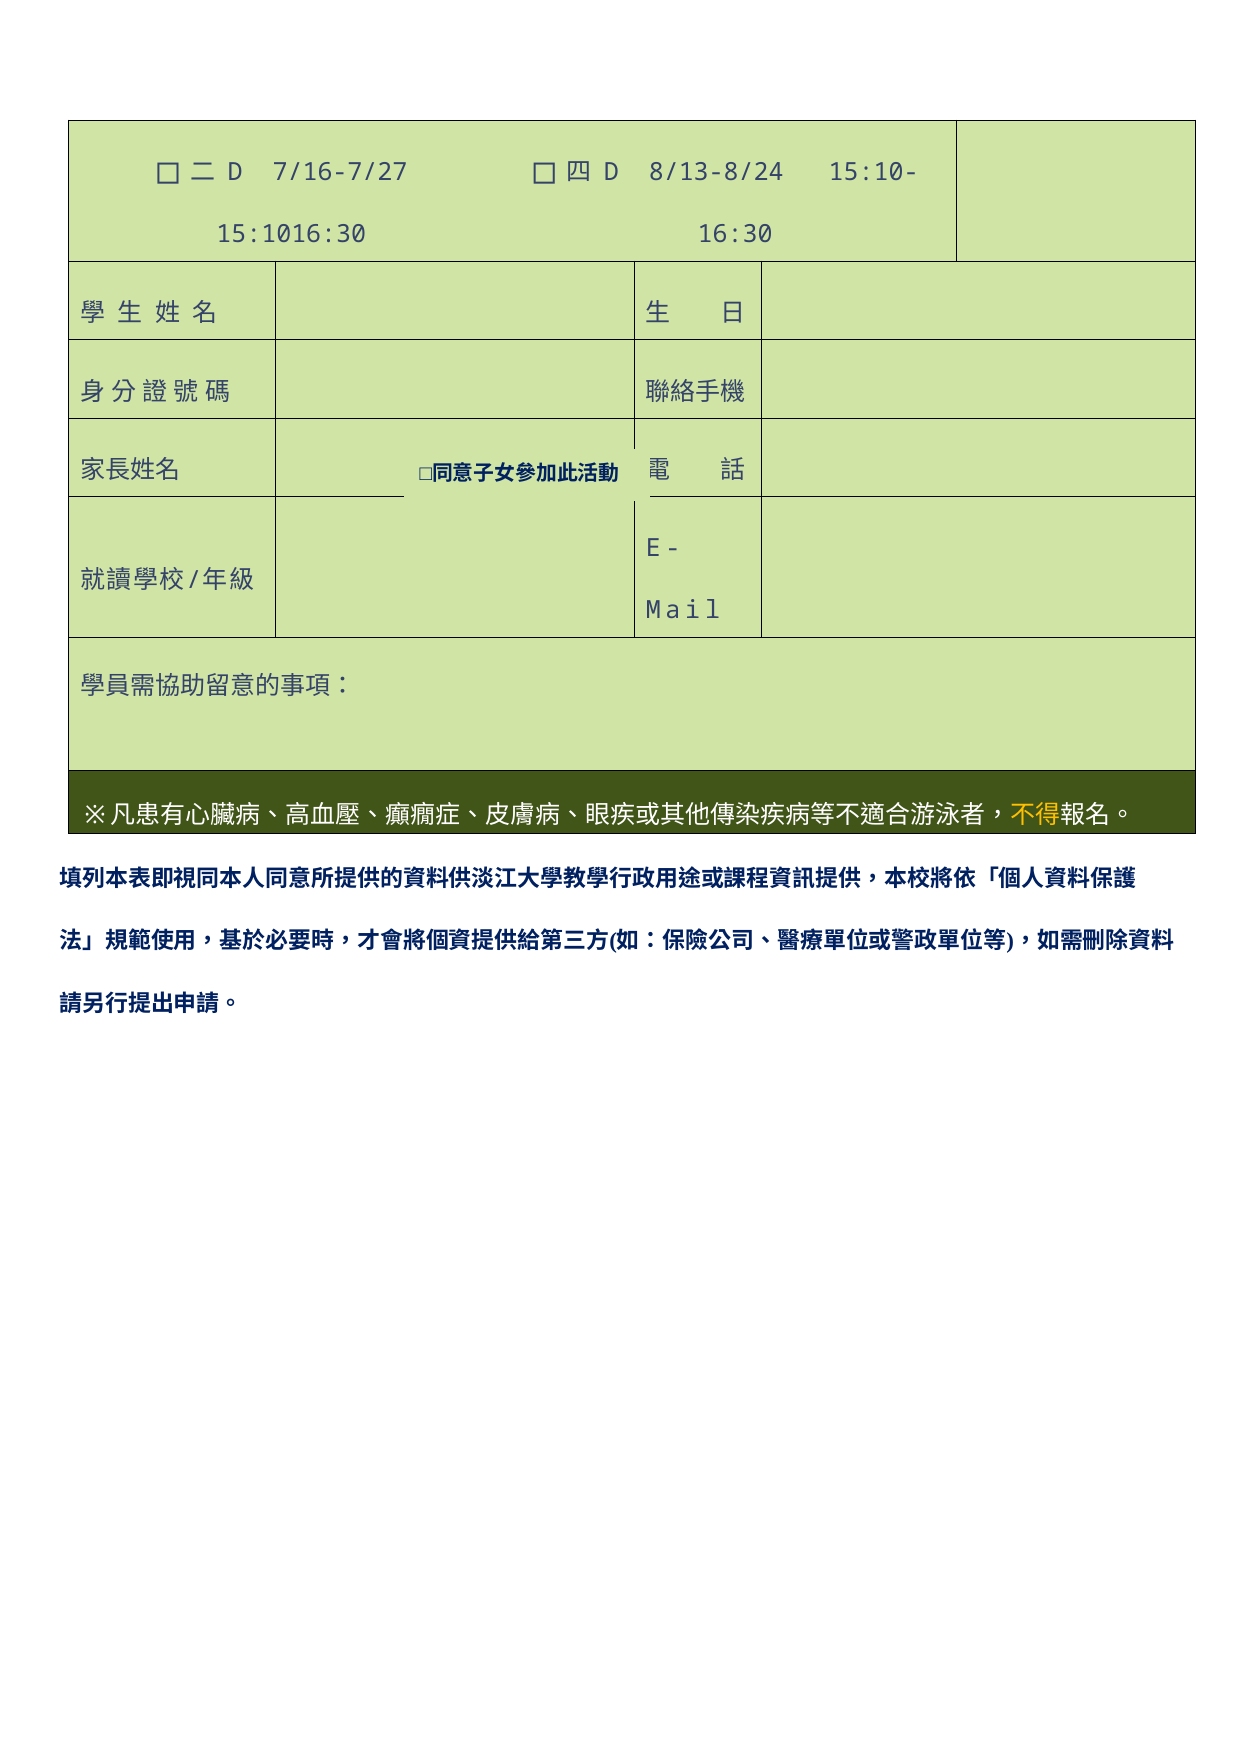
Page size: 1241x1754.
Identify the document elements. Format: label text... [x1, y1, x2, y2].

table_cell [276, 497, 634, 637]
table_cell 學生姓名 [69, 262, 275, 339]
table_cell 生 日 [635, 262, 761, 339]
table_cell 電 話 [635, 419, 761, 496]
table_cell ⃞ 二 D 7/16-7/27 15:1016:30 [69, 121, 513, 261]
table_cell 聯絡手機 [635, 340, 761, 418]
table_cell 就讀學校/年級 [69, 497, 275, 637]
table_cell [957, 121, 1195, 261]
text 填列本表即視同本人同意所提供的資料供淡江大學教學行政用途或課程資訊提供，本校將依「個人資料保護法」規範使用，基於必要時，才會將個資提供給第三方(如：保險公司、醫療單位或警政單位等)，如需刪除資料請另行提出申請。 [59, 834, 1181, 1022]
table_cell ※凡患有心臟病、高血壓、癲癇症、皮膚病、眼疾或其他傳染疾病等不適合游泳者，不得報名。 [69, 771, 1195, 833]
table_cell 家長姓名 [69, 419, 275, 496]
table_cell [762, 262, 1195, 339]
table_cell E-Mail [635, 497, 761, 637]
table_cell [276, 262, 634, 339]
table_cell [276, 340, 634, 418]
table_cell [69, 707, 1195, 770]
table_cell 學員需協助留意的事項： [69, 638, 1195, 707]
table_cell [276, 419, 650, 501]
table_cell [762, 419, 1195, 496]
table_cell [762, 497, 1195, 637]
table_cell ⃞ 四 D 8/13-8/24 15:10-16:30 [513, 121, 956, 261]
table_cell [762, 340, 1195, 418]
table_cell 身分證號碼 [69, 340, 275, 418]
